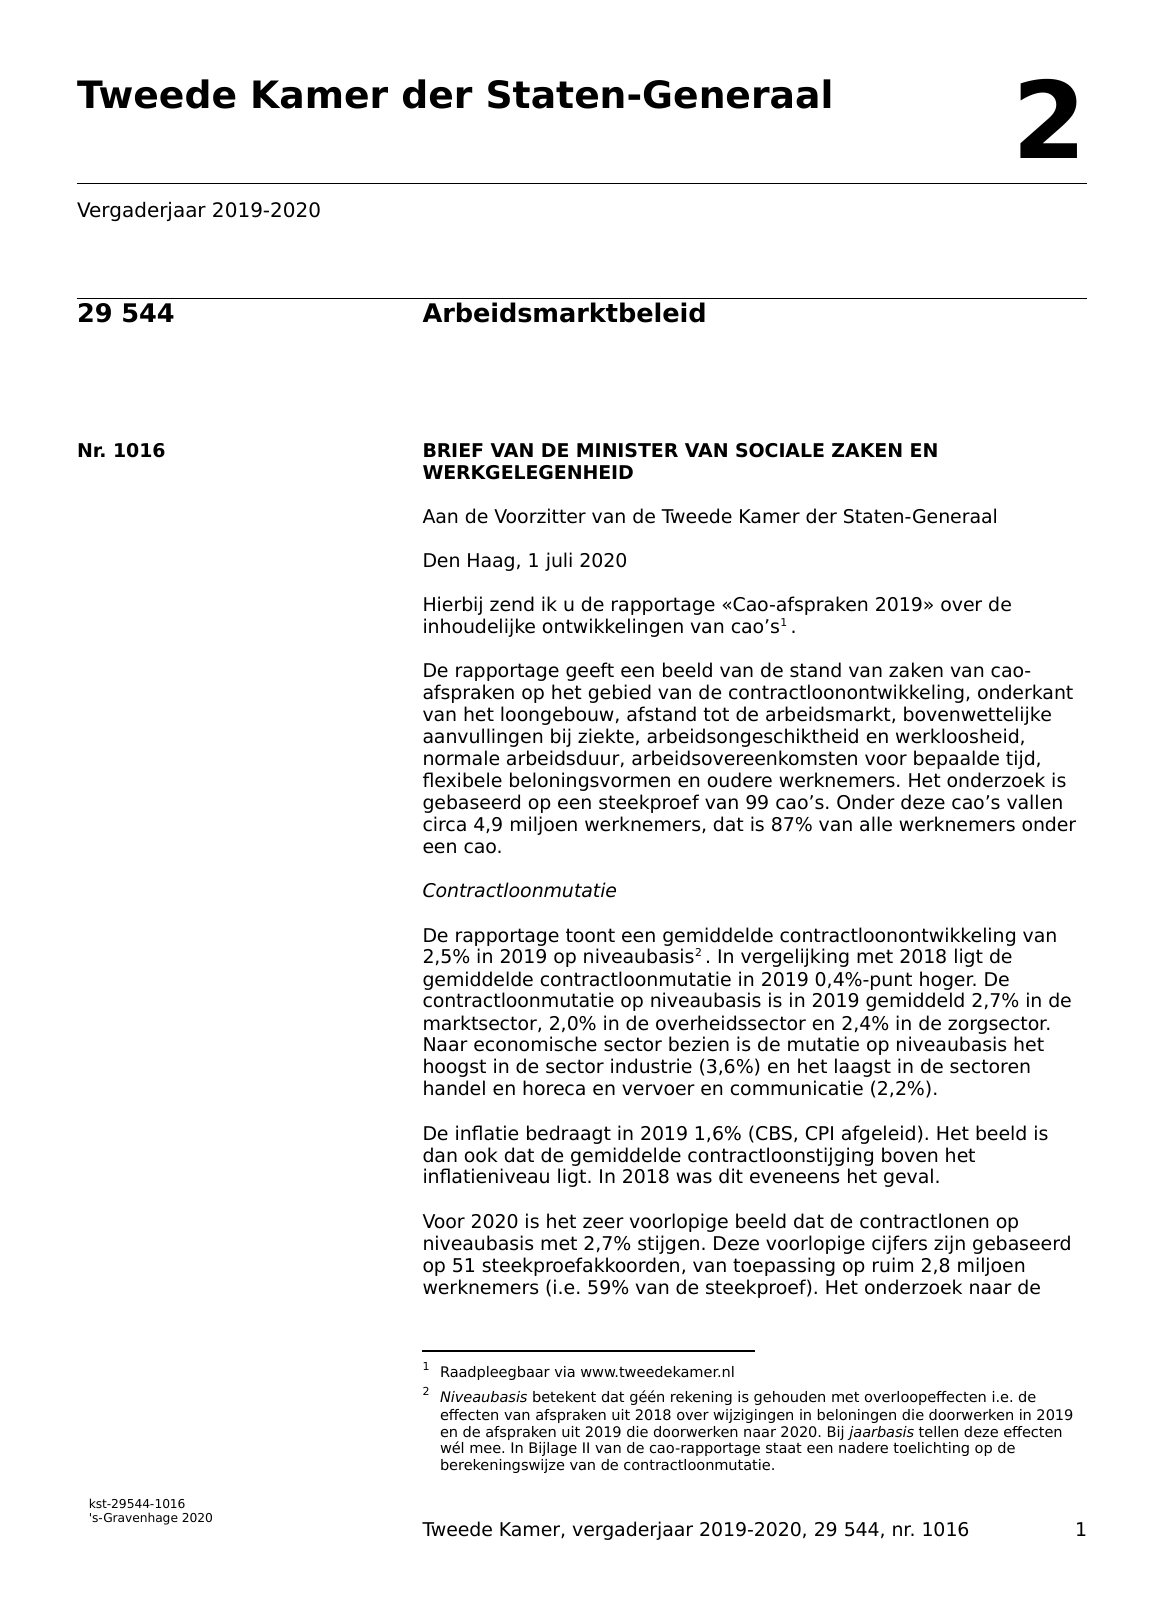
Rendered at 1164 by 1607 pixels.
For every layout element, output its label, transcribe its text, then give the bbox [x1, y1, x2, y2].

text Niveaubasis betekent dat géén rekening is gehouden met overloopeffecten i.e. de effecten van afspraken uit 2018 over wijzigingen in beloningen die doorwerken in 2019 en de afspraken uit 2019 die doorwerken naar 2020. Bij jaarbasis tellen deze effecten wél mee. In Bijlage II van de cao-rapportage staat een nadere toelichting op de berekeningswijze van de contractloonmutatie. [422, 1385, 1087, 1474]
text Den Haag, 1 juli 2020 [422, 550, 1087, 572]
table_cell Vergaderjaar 2019-2020 [77, 184, 1087, 298]
text Hierbij zend ik u de rapportage «Cao-afspraken 2019» over de inhoudelijke ontwikkelingen van cao’s. [422, 594, 1087, 638]
text 's-Gravenhage 2020 [88, 1511, 323, 1525]
text Aan de Voorzitter van de Tweede Kamer der Staten-Generaal [422, 506, 1087, 528]
text Raadpleegbaar via www.tweedekamer.nl [422, 1360, 1087, 1382]
text kst-29544-1016 [88, 1497, 323, 1511]
text Voor 2020 is het zeer voorlopige beeld dat de contractlonen op niveaubasis met 2,7% stijgen. Deze voorlopige cijfers zijn gebaseerd op 51 steekproefakkoorden, van toepassing op ruim 2,8 miljoen werknemers (i.e. 59% van de steekproef). Het onderzoek naar de [422, 1211, 1087, 1298]
text De inflatie bedraagt in 2019 1,6% (CBS, CPI afgeleid). Het beeld is dan ook dat de gemiddelde contractloonstijging boven het inflatieniveau ligt. In 2018 was dit eveneens het geval. [422, 1122, 1087, 1188]
table_header 2 [886, 59, 1087, 183]
text De rapportage toont een gemiddelde contractloonontwikkeling van 2,5% in 2019 op niveaubasis. In vergelijking met 2018 ligt de gemiddelde contractloonmutatie in 2019 0,4%-punt hoger. De contractloonmutatie op niveaubasis is in 2019 gemiddeld 2,7% in de marktsector, 2,0% in de overheidssector en 2,4% in de zorgsector. Naar economische sector bezien is de mutatie op niveaubasis het hoogst in de sector industrie (3,6%) en het laagst in de sectoren handel en horeca en vervoer en communicatie (2,2%). [422, 924, 1087, 1100]
table_header Tweede Kamer der Staten-Generaal [77, 59, 886, 183]
text De rapportage geeft een beeld van de stand van zaken van cao-afspraken op het gebied van de contractloonontwikkeling, onderkant van het loongebouw, afstand tot de arbeidsmarkt, bovenwettelijke aanvullingen bij ziekte, arbeidsongeschiktheid en werkloosheid, normale arbeidsduur, arbeidsovereenkomsten voor bepaalde tijd, flexibele beloningsvormen en oudere werknemers. Het onderzoek is gebaseerd op een steekproef van 99 cao’s. Onder deze cao’s vallen circa 4,9 miljoen werknemers, dat is 87% van alle werknemers onder een cao. [422, 660, 1087, 858]
subtitle 29 544 Arbeidsmarktbeleid [77, 299, 1087, 329]
subtitle Nr. 1016 BRIEF VAN DE MINISTER VAN SOCIALE ZAKEN EN WERKGELEGENHEID [77, 440, 1087, 484]
subtitle Contractloonmutatie [422, 880, 1087, 902]
